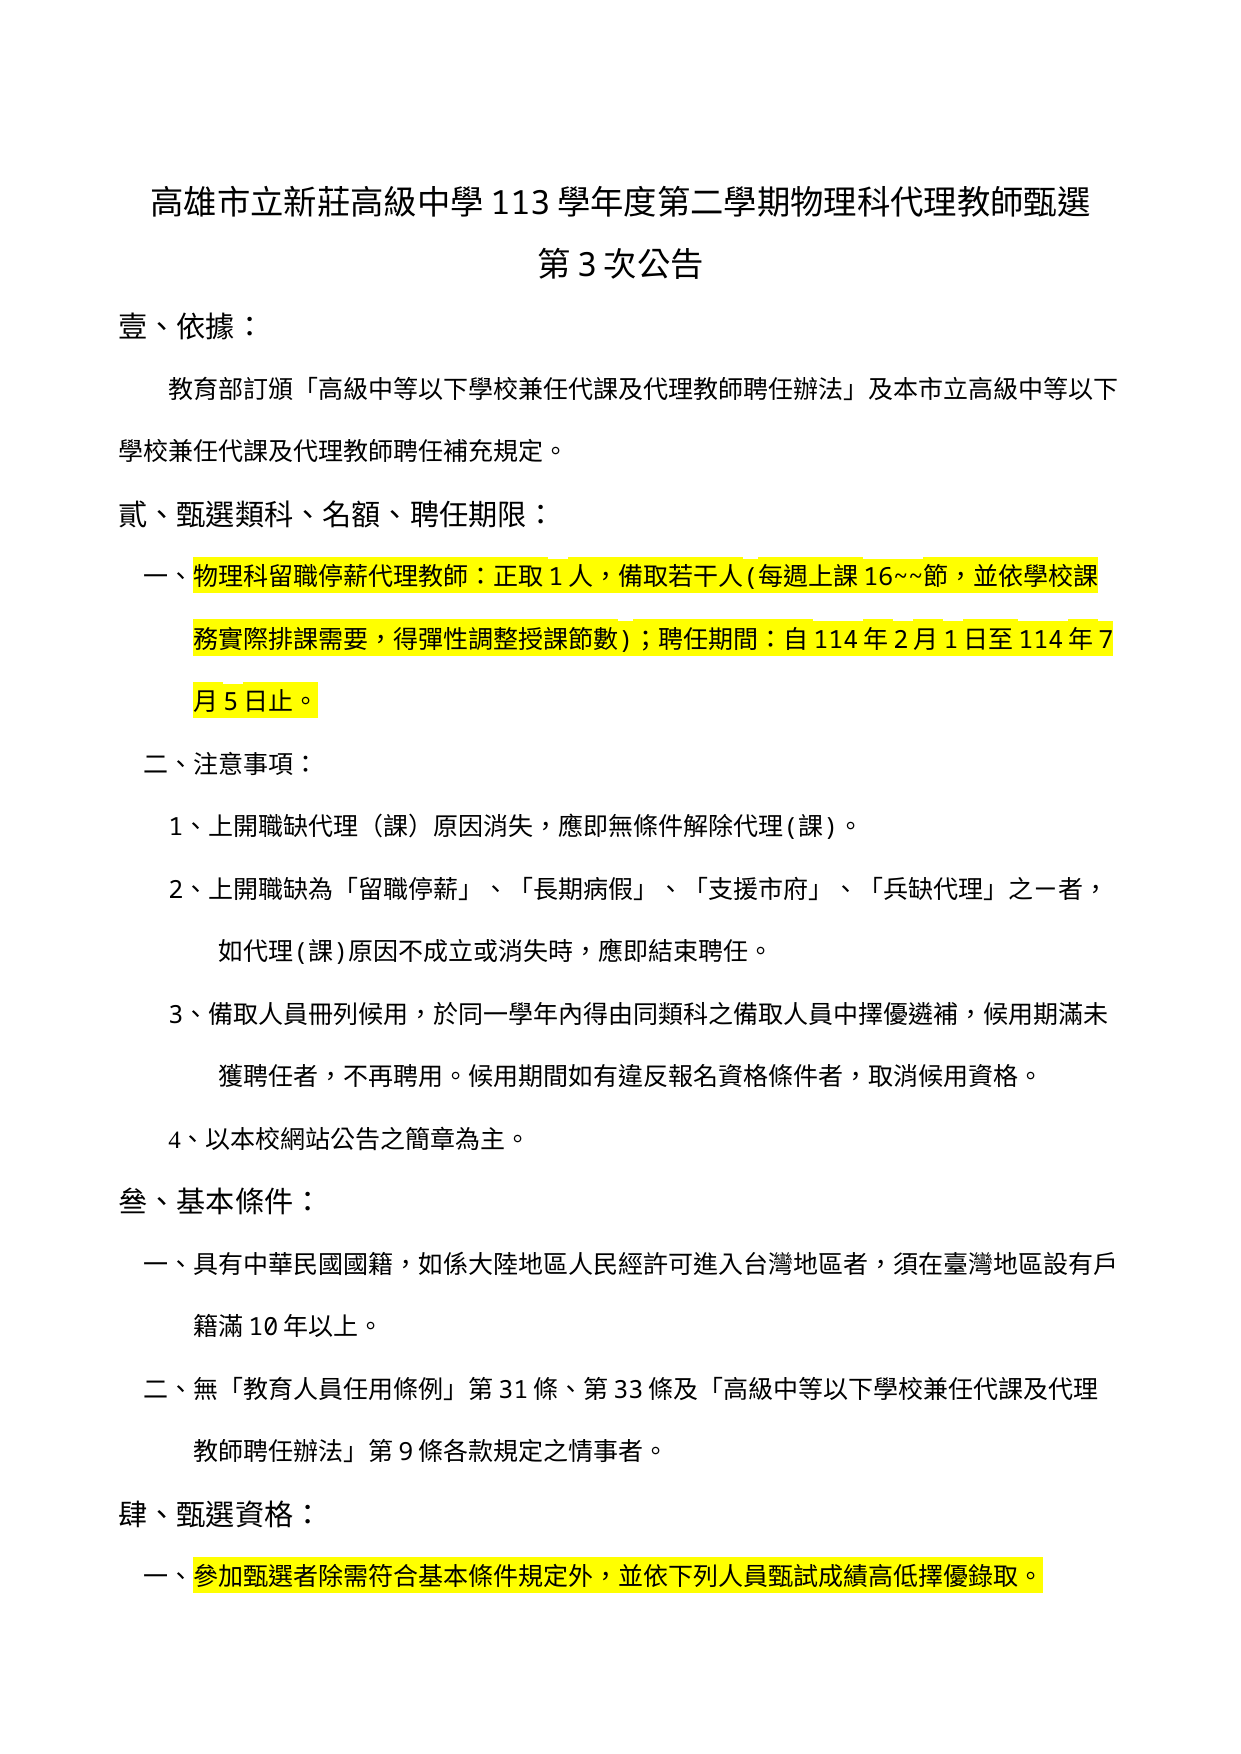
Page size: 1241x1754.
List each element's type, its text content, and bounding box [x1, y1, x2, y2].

text 高雄市立新莊高級中學113學年度第二學期物理科代理教師甄選 [118, 158, 1122, 221]
text 叄、基本條件： [118, 1158, 1122, 1221]
text 第3次公告 [118, 221, 1122, 283]
text 1、上開職缺代理（課）原因消失，應即無條件解除代理(課)。 [118, 783, 1122, 846]
text 教育部訂頒「高級中等以下學校兼任代課及代理教師聘任辦法」及本市立高級中等以下學校兼任代課及代理教師聘任補充規定。 [118, 346, 1122, 471]
text 二、注意事項： [143, 721, 1122, 783]
text 一、參加甄選者除需符合基本條件規定外，並依下列人員甄試成績高低擇優錄取。 [143, 1533, 1122, 1596]
text 肆、甄選資格： [118, 1471, 1122, 1533]
text 2、上開職缺為「留職停薪」、「長期病假」、「支援市府」、「兵缺代理」之ㄧ者，如代理(課)原因不成立或消失時，應即結束聘任。 [168, 846, 1122, 971]
text 4、以本校網站公告之簡章為主。 [118, 1096, 1122, 1158]
text 一、具有中華民國國籍，如係大陸地區人民經許可進入台灣地區者，須在臺灣地區設有戶籍滿10年以上。 [143, 1221, 1122, 1346]
text 一、物理科留職停薪代理教師：正取1人，備取若干人(每週上課16~~節，並依學校課務實際排課需要，得彈性調整授課節數)；聘任期間：自114年2月1日至114年7月5日止。 [143, 533, 1122, 721]
text 二、無「教育人員任用條例」第31條、第33條及「高級中等以下學校兼任代課及代理教師聘任辦法」第9條各款規定之情事者。 [143, 1346, 1122, 1471]
text 3、備取人員冊列候用，於同一學年內得由同類科之備取人員中擇優遴補，候用期滿未獲聘任者，不再聘用。候用期間如有違反報名資格條件者，取消候用資格。 [168, 971, 1122, 1096]
text 壹、依據： [118, 283, 1122, 346]
text 貳、甄選類科、名額、聘任期限： [118, 471, 1122, 533]
